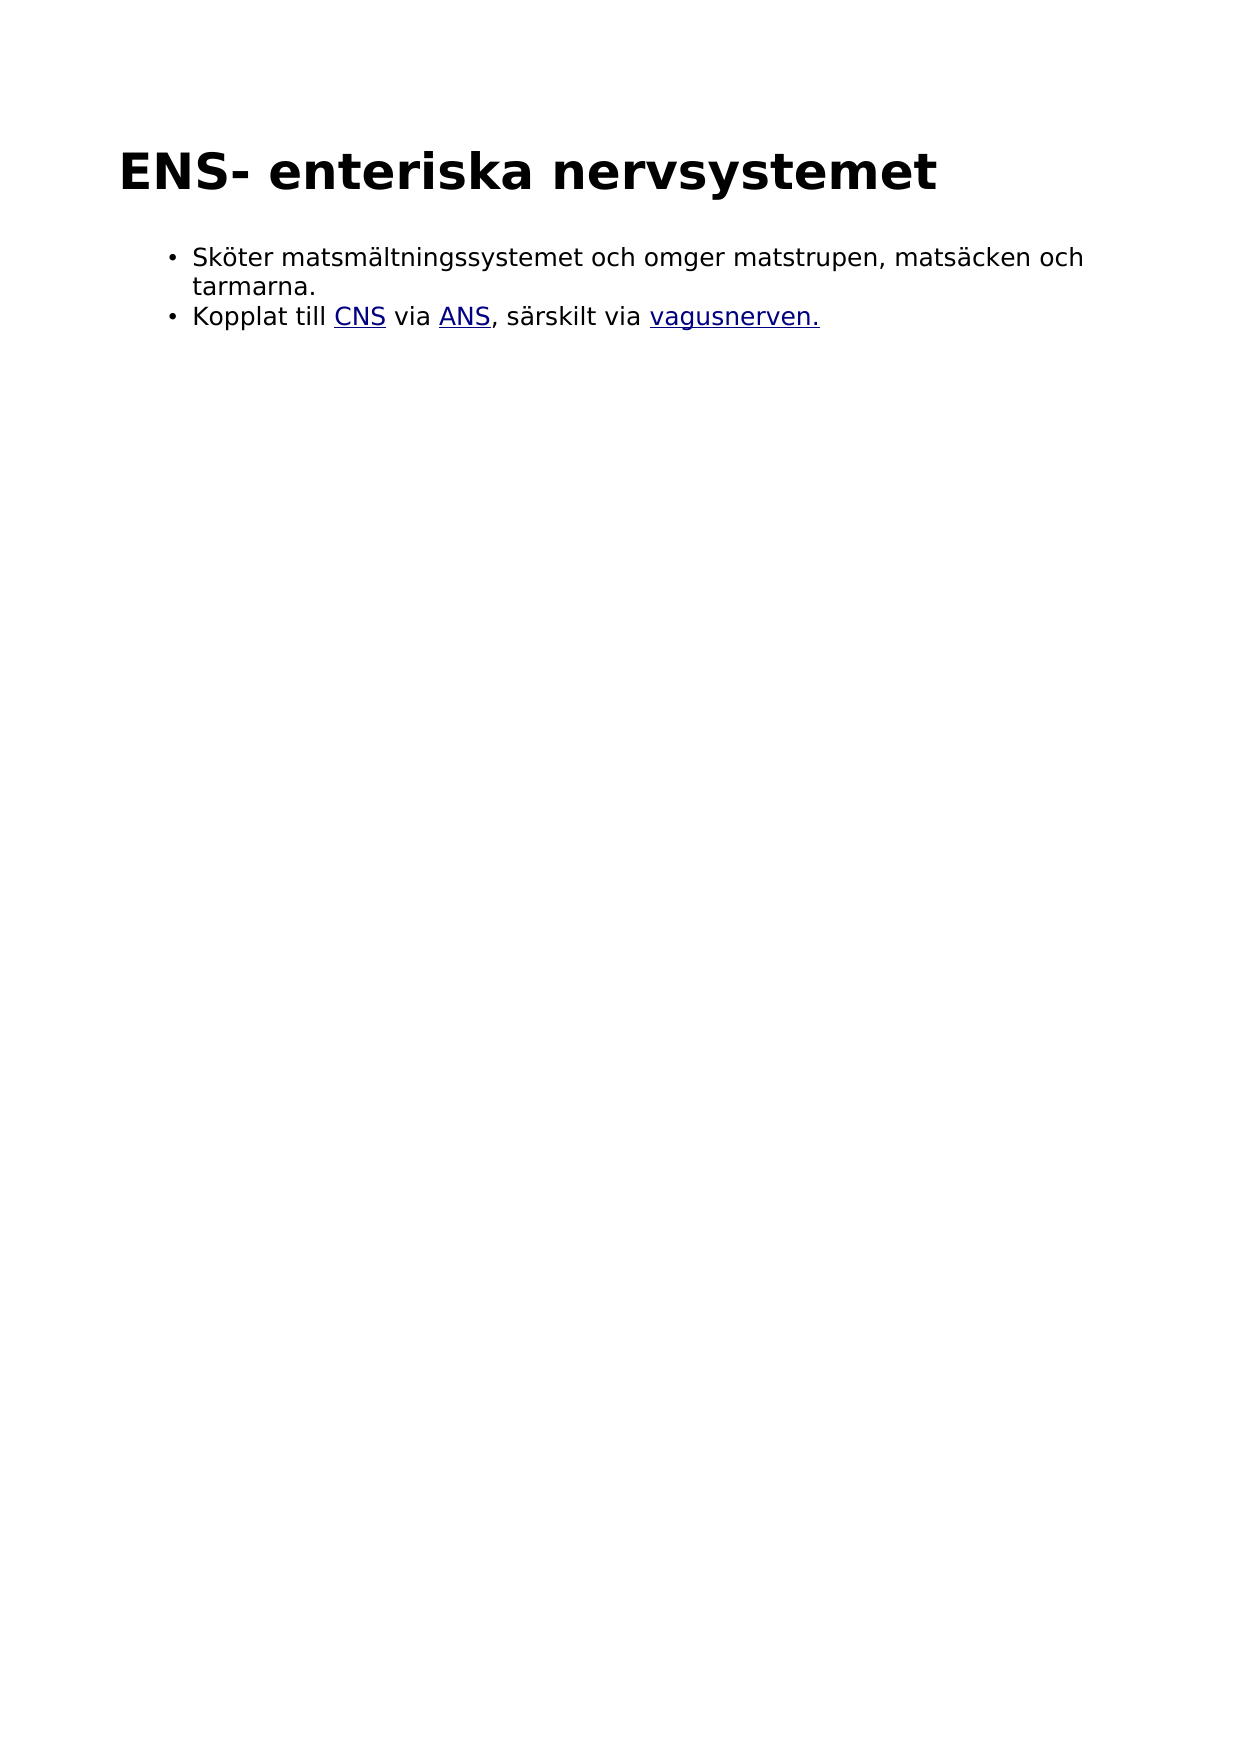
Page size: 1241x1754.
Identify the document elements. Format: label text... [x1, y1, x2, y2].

list Kopplat till CNS via ANS, särskilt via vagusnerven. [177, 302, 1122, 331]
list Sköter matsmältningssystemet och omger matstrupen, matsäcken och tarmarna. [177, 243, 1122, 302]
subtitle ENS- enteriska nervsystemet [118, 143, 1122, 201]
